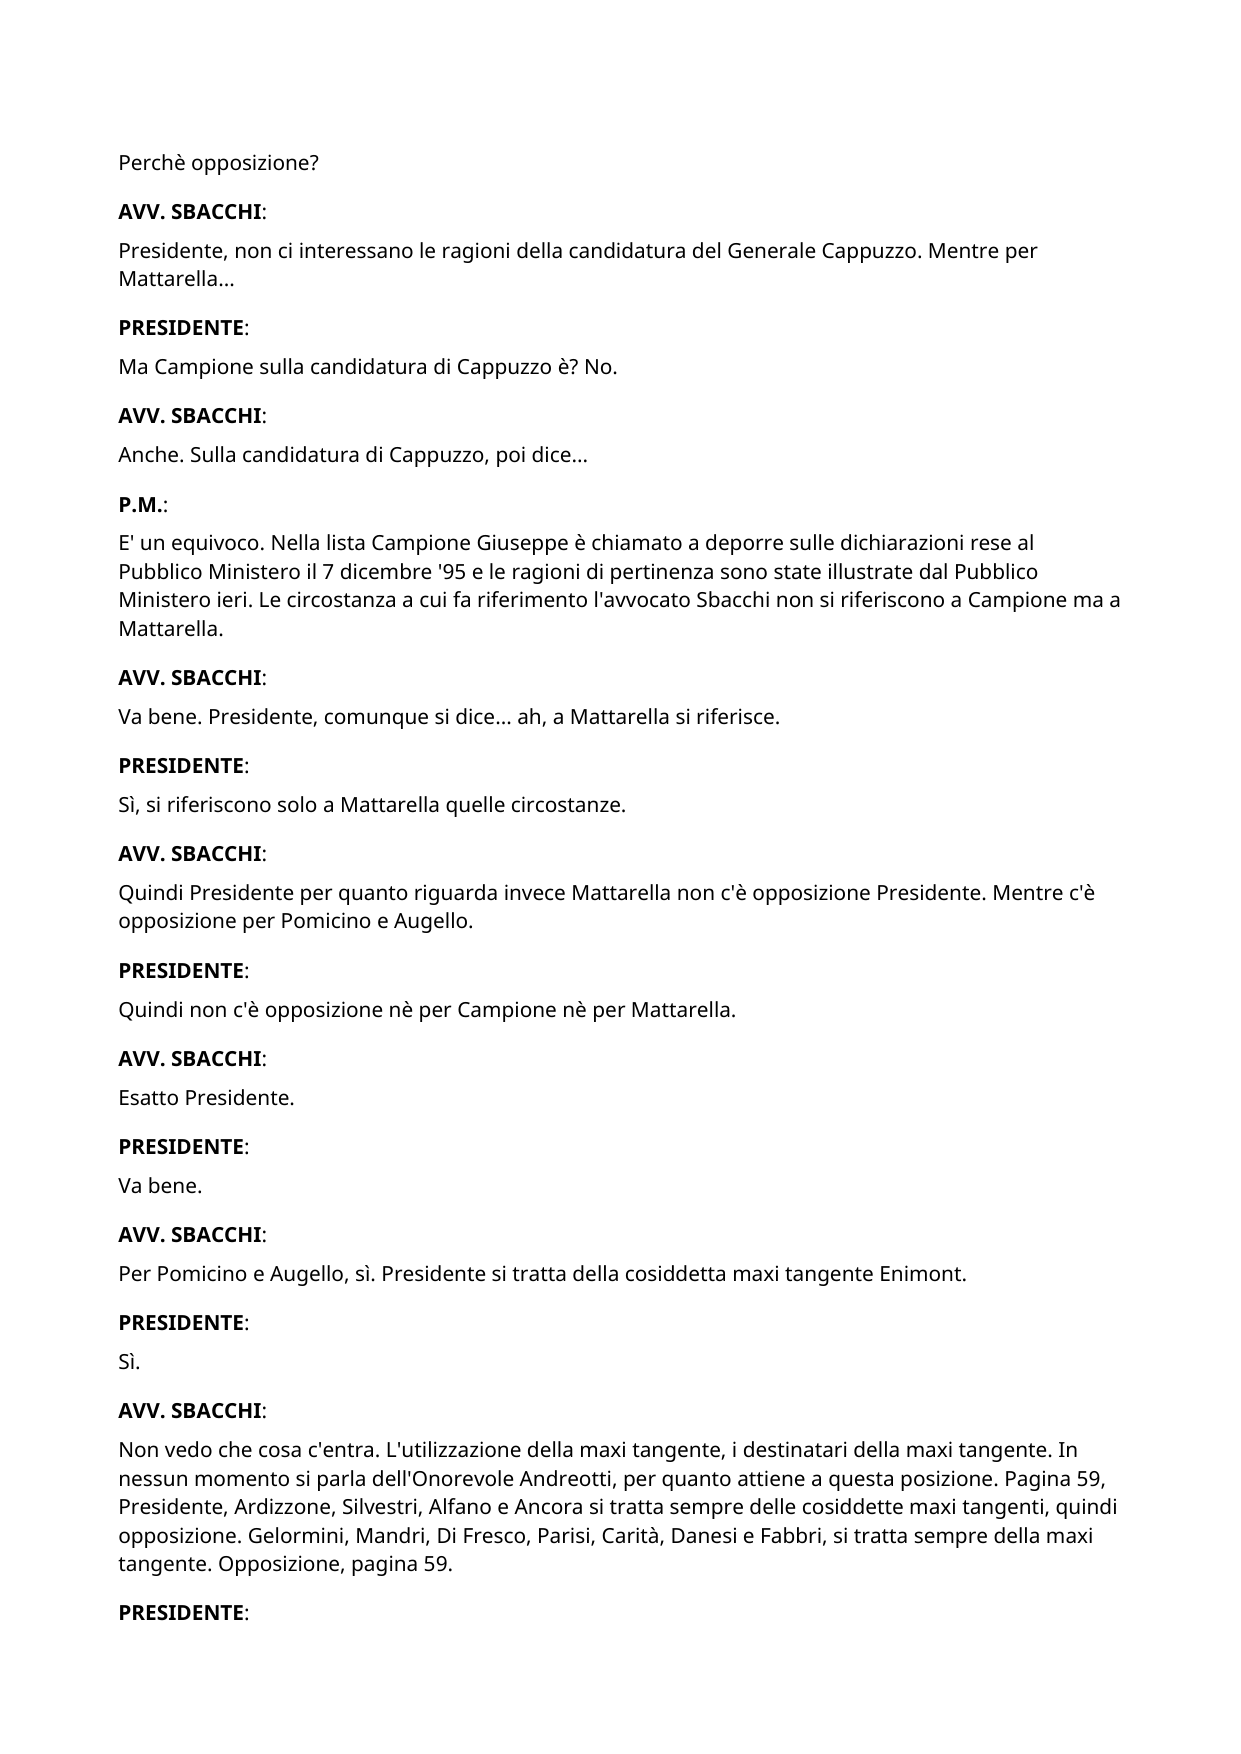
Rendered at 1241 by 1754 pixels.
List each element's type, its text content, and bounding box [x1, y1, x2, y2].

text PRESIDENTE: [118, 1308, 1122, 1337]
text PRESIDENTE: [118, 956, 1122, 984]
text Esatto Presidente. [118, 1083, 1122, 1111]
text Sì, si riferiscono solo a Mattarella quelle circostanze. [118, 790, 1122, 818]
text Va bene. Presidente, comunque si dice... ah, a Mattarella si riferisce. [118, 702, 1122, 730]
text Quindi Presidente per quanto riguarda invece Mattarella non c'è opposizione Presidente. Mentre c'è opposizione per Pomicino e Augello. [118, 878, 1122, 935]
text P.M.: [118, 490, 1122, 518]
text AVV. SBACCHI: [118, 663, 1122, 692]
text PRESIDENTE: [118, 751, 1122, 780]
text AVV. SBACCHI: [118, 402, 1122, 430]
text Non vedo che cosa c'entra. L'utilizzazione della maxi tangente, i destinatari della maxi tangente. In nessun momento si parla dell'Onorevole Andreotti, per quanto attiene a questa posizione. Pagina 59, Presidente, Ardizzone, Silvestri, Alfano e Ancora si tratta sempre delle cosiddette maxi tangenti, quindi opposizione. Gelormini, Mandri, Di Fresco, Parisi, Carità, Danesi e Fabbri, si tratta sempre della maxi tangente. Opposizione, pagina 59. [118, 1435, 1122, 1578]
text PRESIDENTE: [118, 313, 1122, 342]
text AVV. SBACCHI: [118, 1220, 1122, 1249]
text Va bene. [118, 1171, 1122, 1199]
text Perchè opposizione? [118, 148, 1122, 176]
text Presidente, non ci interessano le ragioni della candidatura del Generale Cappuzzo. Mentre per Mattarella... [118, 236, 1122, 293]
text Sì. [118, 1347, 1122, 1376]
text AVV. SBACCHI: [118, 1397, 1122, 1425]
text PRESIDENTE: [118, 1132, 1122, 1161]
text E' un equivoco. Nella lista Campione Giuseppe è chiamato a deporre sulle dichiarazioni rese al Pubblico Ministero il 7 dicembre '95 e le ragioni di pertinenza sono state illustrate dal Pubblico Ministero ieri. Le circostanza a cui fa riferimento l'avvocato Sbacchi non si riferiscono a Campione ma a Mattarella. [118, 528, 1122, 642]
text PRESIDENTE: [118, 1598, 1122, 1627]
text Anche. Sulla candidatura di Cappuzzo, poi dice... [118, 440, 1122, 469]
text Quindi non c'è opposizione nè per Campione nè per Mattarella. [118, 995, 1122, 1023]
text Ma Campione sulla candidatura di Cappuzzo è? No. [118, 352, 1122, 381]
text AVV. SBACCHI: [118, 1044, 1122, 1072]
text AVV. SBACCHI: [118, 197, 1122, 225]
text Per Pomicino e Augello, sì. Presidente si tratta della cosiddetta maxi tangente Enimont. [118, 1259, 1122, 1288]
text AVV. SBACCHI: [118, 839, 1122, 868]
